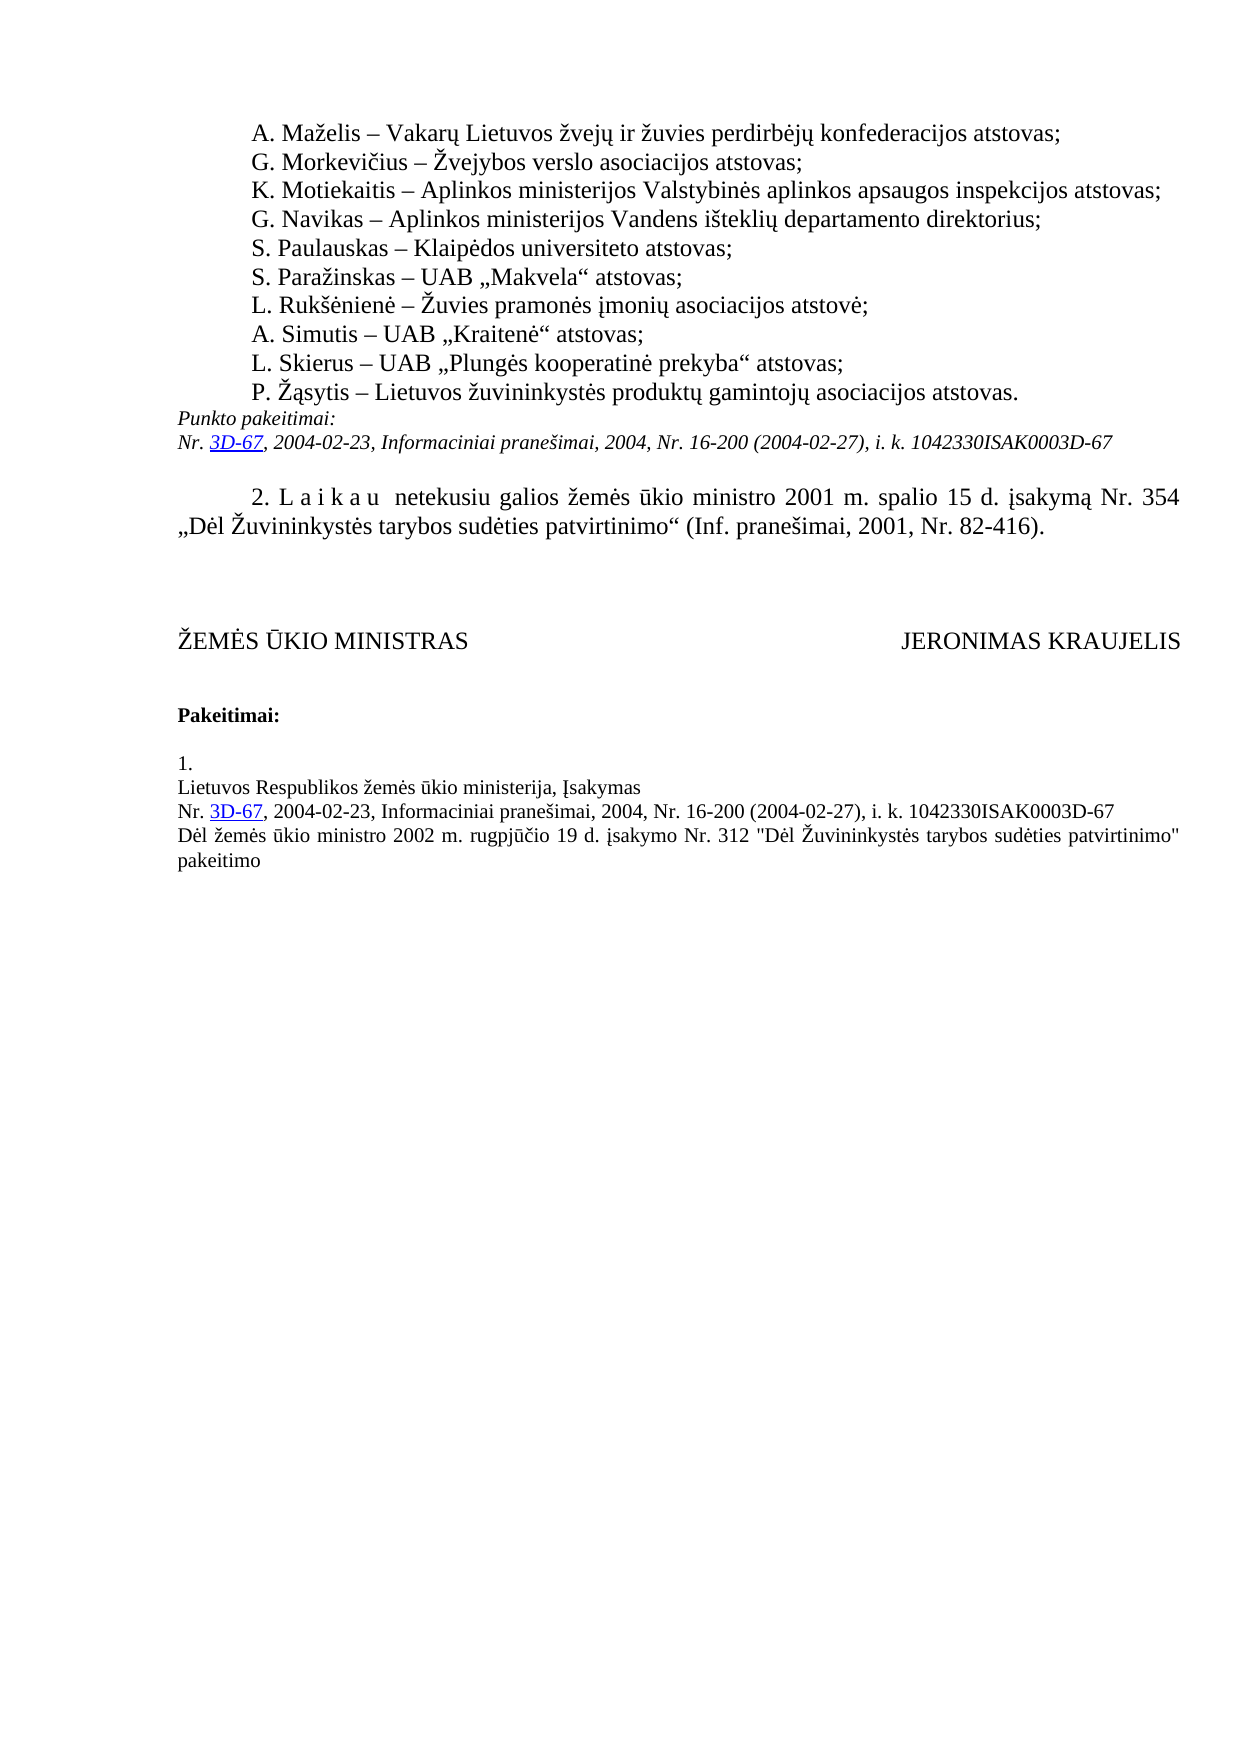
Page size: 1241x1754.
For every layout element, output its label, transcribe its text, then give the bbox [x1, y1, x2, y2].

text L. Skierus – UAB „Plungės kooperatinė prekyba“ atstovas; [177, 348, 1181, 377]
text ŽEMĖS ŪKIO MINISTRAS JERONIMAS KRAUJELIS [177, 626, 1181, 655]
text 1. [177, 751, 1181, 775]
text K. Motiekaitis – Aplinkos ministerijos Valstybinės aplinkos apsaugos inspekcijos atstovas; [177, 176, 1181, 204]
text 2. Laikau netekusiu galios žemės ūkio ministro 2001 m. spalio 15 d. įsakymą Nr. 354 „Dėl Žuvininkystės tarybos sudėties patvirtinimo“ (Inf. pranešimai, 2001, Nr. 82-416). [177, 482, 1181, 540]
text G. Navikas – Aplinkos ministerijos Vandens išteklių departamento direktorius; [177, 204, 1181, 233]
text Nr. 3D-67, 2004-02-23, Informaciniai pranešimai, 2004, Nr. 16-200 (2004-02-27), i. k. 1042330ISAK0003D-67 [177, 799, 1181, 823]
text L. Rukšėnienė – Žuvies pramonės įmonių asociacijos atstovė; [177, 291, 1181, 319]
text G. Morkevičius – Žvejybos verslo asociacijos atstovas; [177, 147, 1181, 176]
text Nr. 3D-67, 2004-02-23, Informaciniai pranešimai, 2004, Nr. 16-200 (2004-02-27), i. k. 1042330ISAK0003D-67 [177, 430, 1181, 454]
text S. Paulauskas – Klaipėdos universiteto atstovas; [177, 233, 1181, 262]
text Lietuvos Respublikos žemės ūkio ministerija, Įsakymas [177, 775, 1181, 799]
text P. Žąsytis – Lietuvos žuvininkystės produktų gamintojų asociacijos atstovas. [177, 377, 1181, 406]
text Dėl žemės ūkio ministro 2002 m. rugpjūčio 19 d. įsakymo Nr. 312 "Dėl Žuvininkystės tarybos sudėties patvirtinimo" pakeitimo [177, 823, 1181, 872]
text A. Simutis – UAB „Kraitenė“ atstovas; [177, 319, 1181, 348]
text A. Maželis – Vakarų Lietuvos žvejų ir žuvies perdirbėjų konfederacijos atstovas; [177, 118, 1181, 147]
text Punkto pakeitimai: [177, 406, 1181, 430]
text Pakeitimai: [177, 703, 1181, 727]
text S. Paražinskas – UAB „Makvela“ atstovas; [177, 262, 1181, 291]
